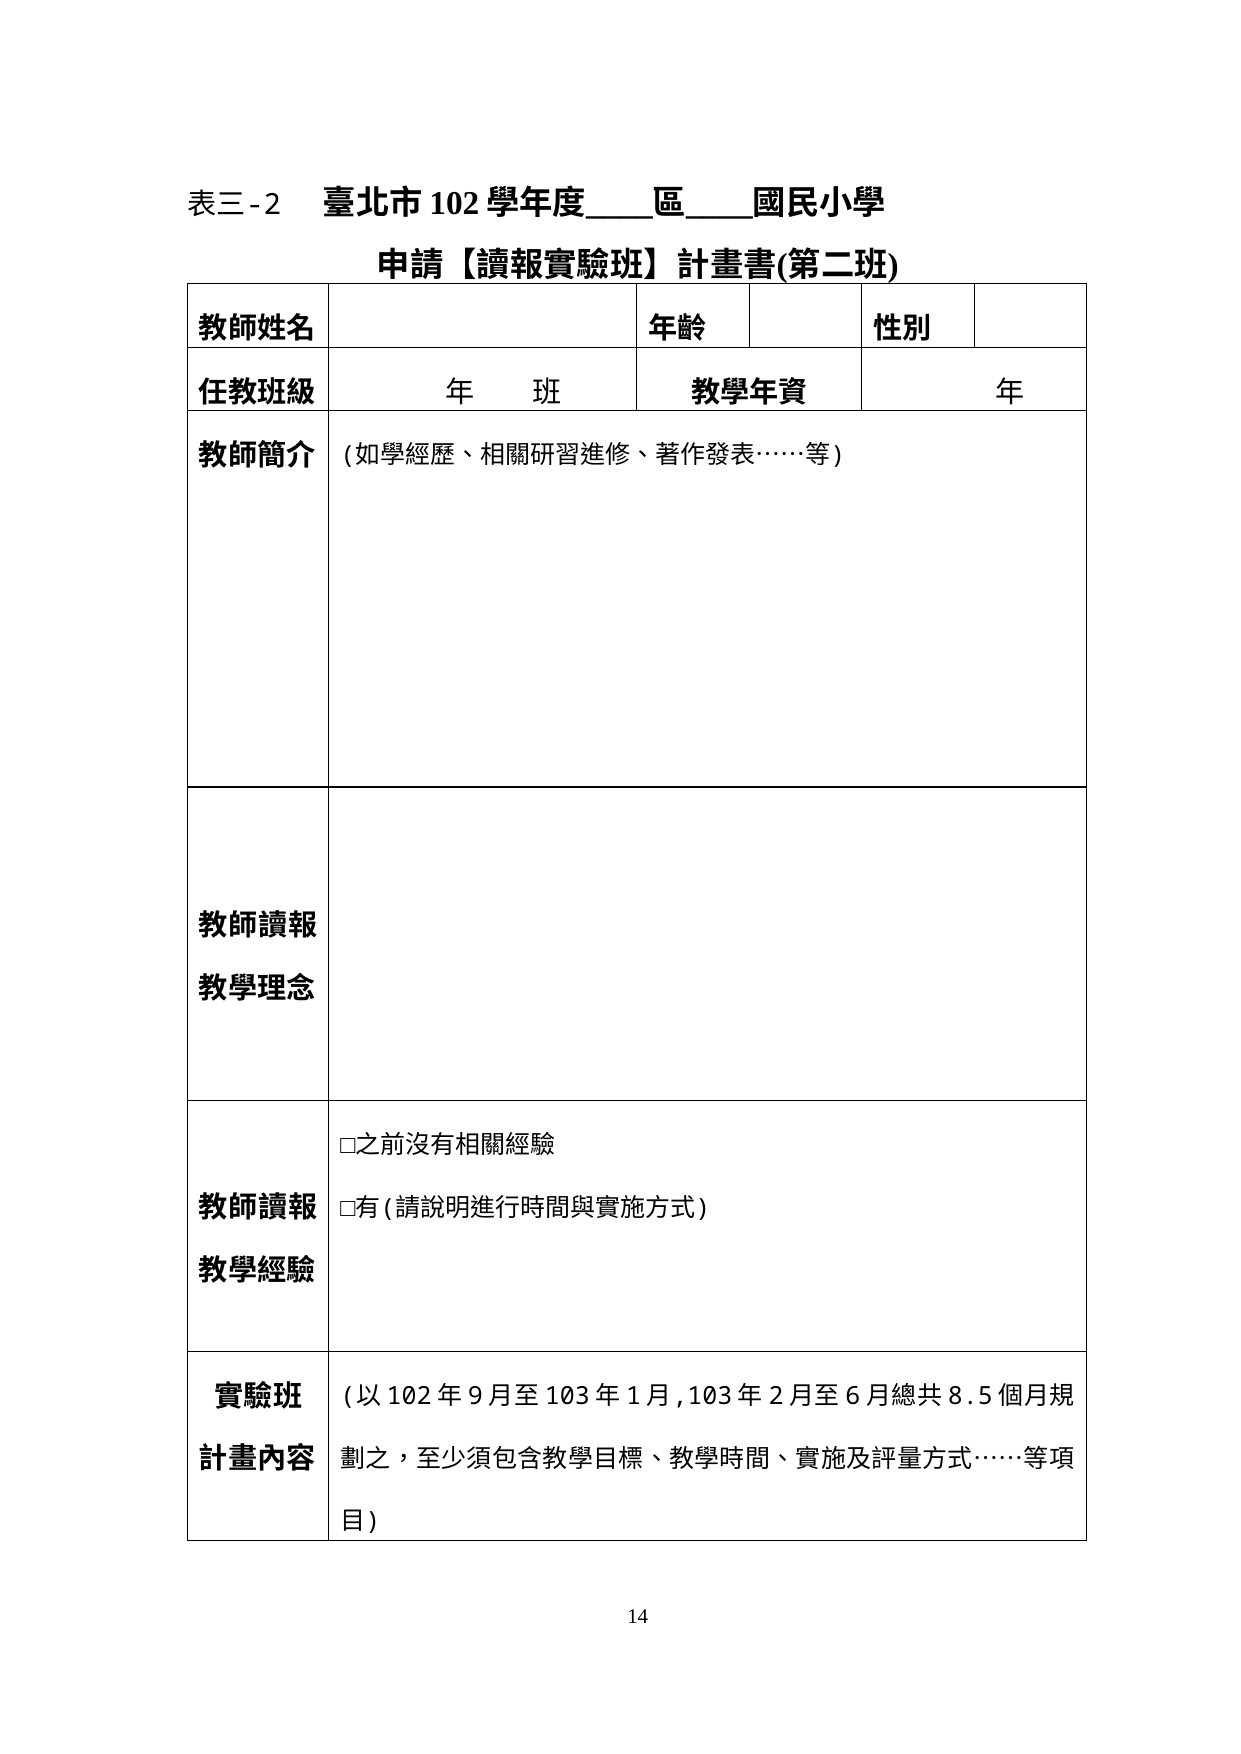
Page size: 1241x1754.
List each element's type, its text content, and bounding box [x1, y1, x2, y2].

table_cell 教師讀報教學理念 [188, 788, 328, 1100]
table_cell 年 班 [329, 348, 636, 410]
table_header [975, 284, 1086, 347]
table_cell 任教班級 [188, 348, 328, 410]
table_cell [329, 788, 1086, 1100]
table_cell (以102年9月至103年1月,103年2月至6月總共8.5個月規劃之，至少須包含教學目標、教學時間、實施及評量方式……等項目) [329, 1352, 1086, 1539]
table_cell 年 [862, 348, 1086, 410]
table_cell (如學經歷、相關研習進修、著作發表……等) [329, 411, 1086, 786]
table_header 年齡 [637, 284, 749, 347]
table_header 教師姓名 [188, 284, 328, 347]
table_cell □之前沒有相關經驗 □有(請說明進行時間與實施方式) [329, 1101, 1086, 1351]
table_header [750, 284, 861, 347]
table_header 性別 [862, 284, 974, 347]
table_header [329, 284, 636, 347]
text 表三-2 臺北市102學年度____區____國民小學 [187, 158, 1087, 221]
table_cell 教學年資 [637, 348, 861, 410]
table_cell 教師簡介 [188, 411, 328, 786]
table_cell 實驗班 計畫內容 [188, 1352, 328, 1539]
table_cell 教師讀報教學經驗 [188, 1101, 328, 1351]
text 申請【讀報實驗班】計畫書(第二班) [187, 221, 1087, 283]
